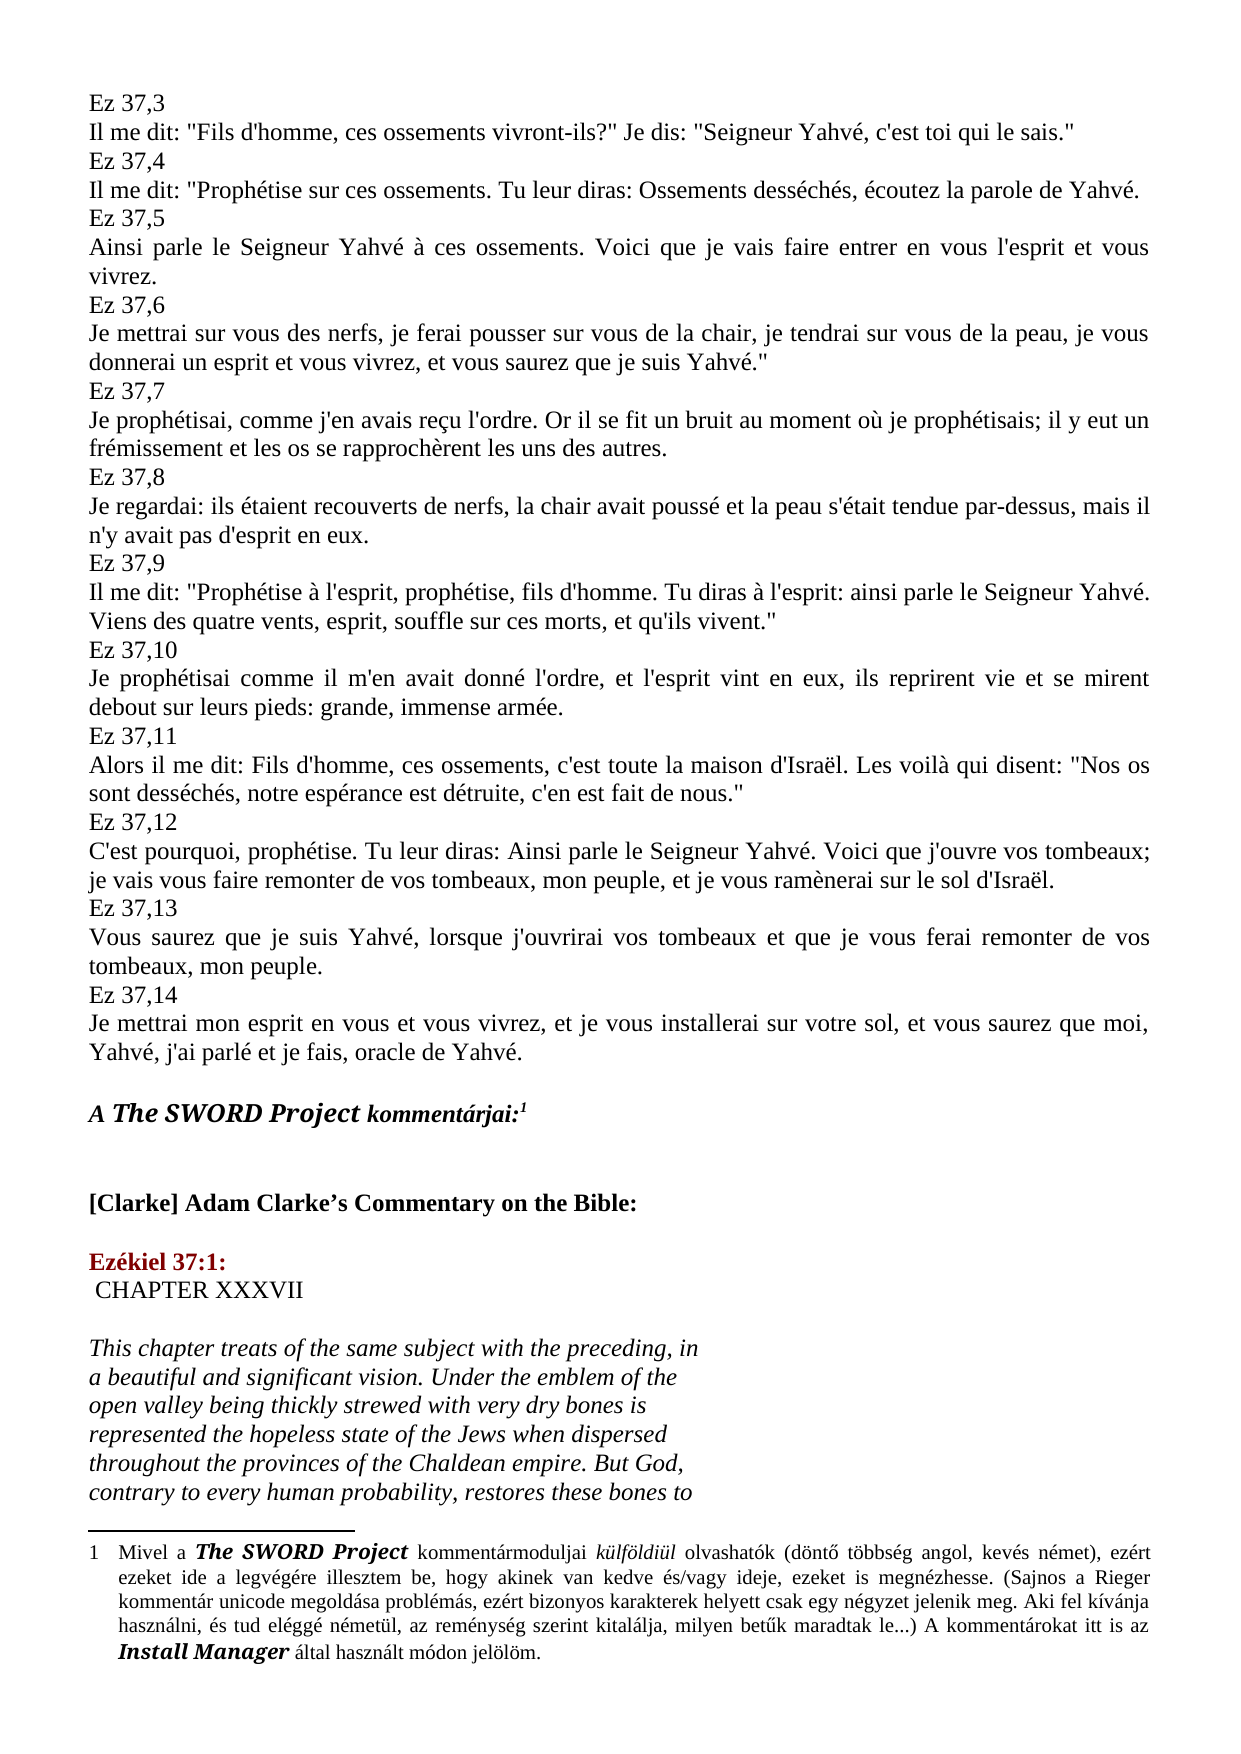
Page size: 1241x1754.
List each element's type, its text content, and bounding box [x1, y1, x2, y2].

text Ez 37,13 [88, 893, 1152, 922]
text Je mettrai mon esprit en vous et vous vivrez, et je vous installerai sur votre sol, et vous saurez que moi, Yahvé, j'ai parlé et je fais, oracle de Yahvé. [88, 1008, 1152, 1066]
text Ez 37,10 [88, 635, 1152, 663]
text Je prophétisai, comme j'en avais reçu l'ordre. Or il se fit un bruit au moment où je prophétisais; il y eut un frémissement et les os se rapprochèrent les uns des autres. [88, 405, 1152, 462]
text Alors il me dit: Fils d'homme, ces ossements, c'est toute la maison d'Israël. Les voilà qui disent: "Nos os sont desséchés, notre espérance est détruite, c'en est fait de nous." [88, 750, 1152, 807]
text Ez 37,6 [88, 290, 1152, 318]
text [Clarke] Adam Clarke’s Commentary on the Bible: [88, 1188, 1152, 1217]
text Ez 37,5 [88, 203, 1152, 232]
text Il me dit: "Fils d'homme, ces ossements vivront-ils?" Je dis: "Seigneur Yahvé, c'est toi qui le sais." [88, 117, 1152, 146]
text Je mettrai sur vous des nerfs, je ferai pousser sur vous de la chair, je tendrai sur vous de la peau, je vous donnerai un esprit et vous vivrez, et vous saurez que je suis Yahvé." [88, 318, 1152, 376]
text Ez 37,7 [88, 376, 1152, 405]
text Il me dit: "Prophétise sur ces ossements. Tu leur diras: Ossements desséchés, écoutez la parole de Yahvé. [88, 175, 1152, 203]
text Ez 37,14 [88, 980, 1152, 1008]
text Il me dit: "Prophétise à l'esprit, prophétise, fils d'homme. Tu diras à l'esprit: ainsi parle le Seigneur Yahvé. Viens des quatre vents, esprit, souffle sur ces morts, et qu'ils vivent." [88, 577, 1152, 635]
text Je prophétisai comme il m'en avait donné l'ordre, et l'esprit vint en eux, ils reprirent vie et se mirent debout sur leurs pieds: grande, immense armée. [88, 663, 1152, 721]
text Ez 37,8 [88, 462, 1152, 491]
text Mivel a The SWORD Project kommentármoduljai külföldiül olvashatók (döntő többség angol, kevés német), ezért ezeket ide a legvégére illesztem be, hogy akinek van kedve és/vagy ideje, ezeket is megnézhesse. (Sajnos a Rieger kommentár unicode megoldása problémás, ezért bizonyos karakterek helyett csak egy négyzet jelenik meg. Aki fel kívánja használni, és tud eléggé németül, az reménység szerint kitalálja, milyen betűk maradtak le...) A kommentárokat itt is az Install Manager által használt módon jelölöm. [88, 1537, 1152, 1665]
text C'est pourquoi, prophétise. Tu leur diras: Ainsi parle le Seigneur Yahvé. Voici que j'ouvre vos tombeaux; je vais vous faire remonter de vos tombeaux, mon peuple, et je vous ramènerai sur le sol d'Israël. [88, 836, 1152, 893]
text Ez 37,9 [88, 548, 1152, 577]
text Ez 37,12 [88, 807, 1152, 836]
text CHAPTER XXXVII This chapter treats of the same subject with the preceding, in a beautiful and significant vision. Under the emblem of the open valley being thickly strewed with very dry bones is represented the hopeless state of the Jews when dispersed throughout the provinces of the Chaldean empire. But God, contrary to every human probability, restores these bones to [88, 1276, 1152, 1506]
text Ez 37,4 [88, 146, 1152, 175]
text Ainsi parle le Seigneur Yahvé à ces ossements. Voici que je vais faire entrer en vous l'esprit et vous vivrez. [88, 232, 1152, 290]
text A The SWORD Project kommentárjai: [88, 1096, 1152, 1129]
text Ez 37,11 [88, 721, 1152, 750]
text Je regardai: ils étaient recouverts de nerfs, la chair avait poussé et la peau s'était tendue par-dessus, mais il n'y avait pas d'esprit en eux. [88, 491, 1152, 548]
text Ezékiel 37:1: [88, 1247, 1152, 1276]
text Vous saurez que je suis Yahvé, lorsque j'ouvrirai vos tombeaux et que je vous ferai remonter de vos tombeaux, mon peuple. [88, 922, 1152, 980]
text Ez 37,3 [88, 88, 1152, 117]
